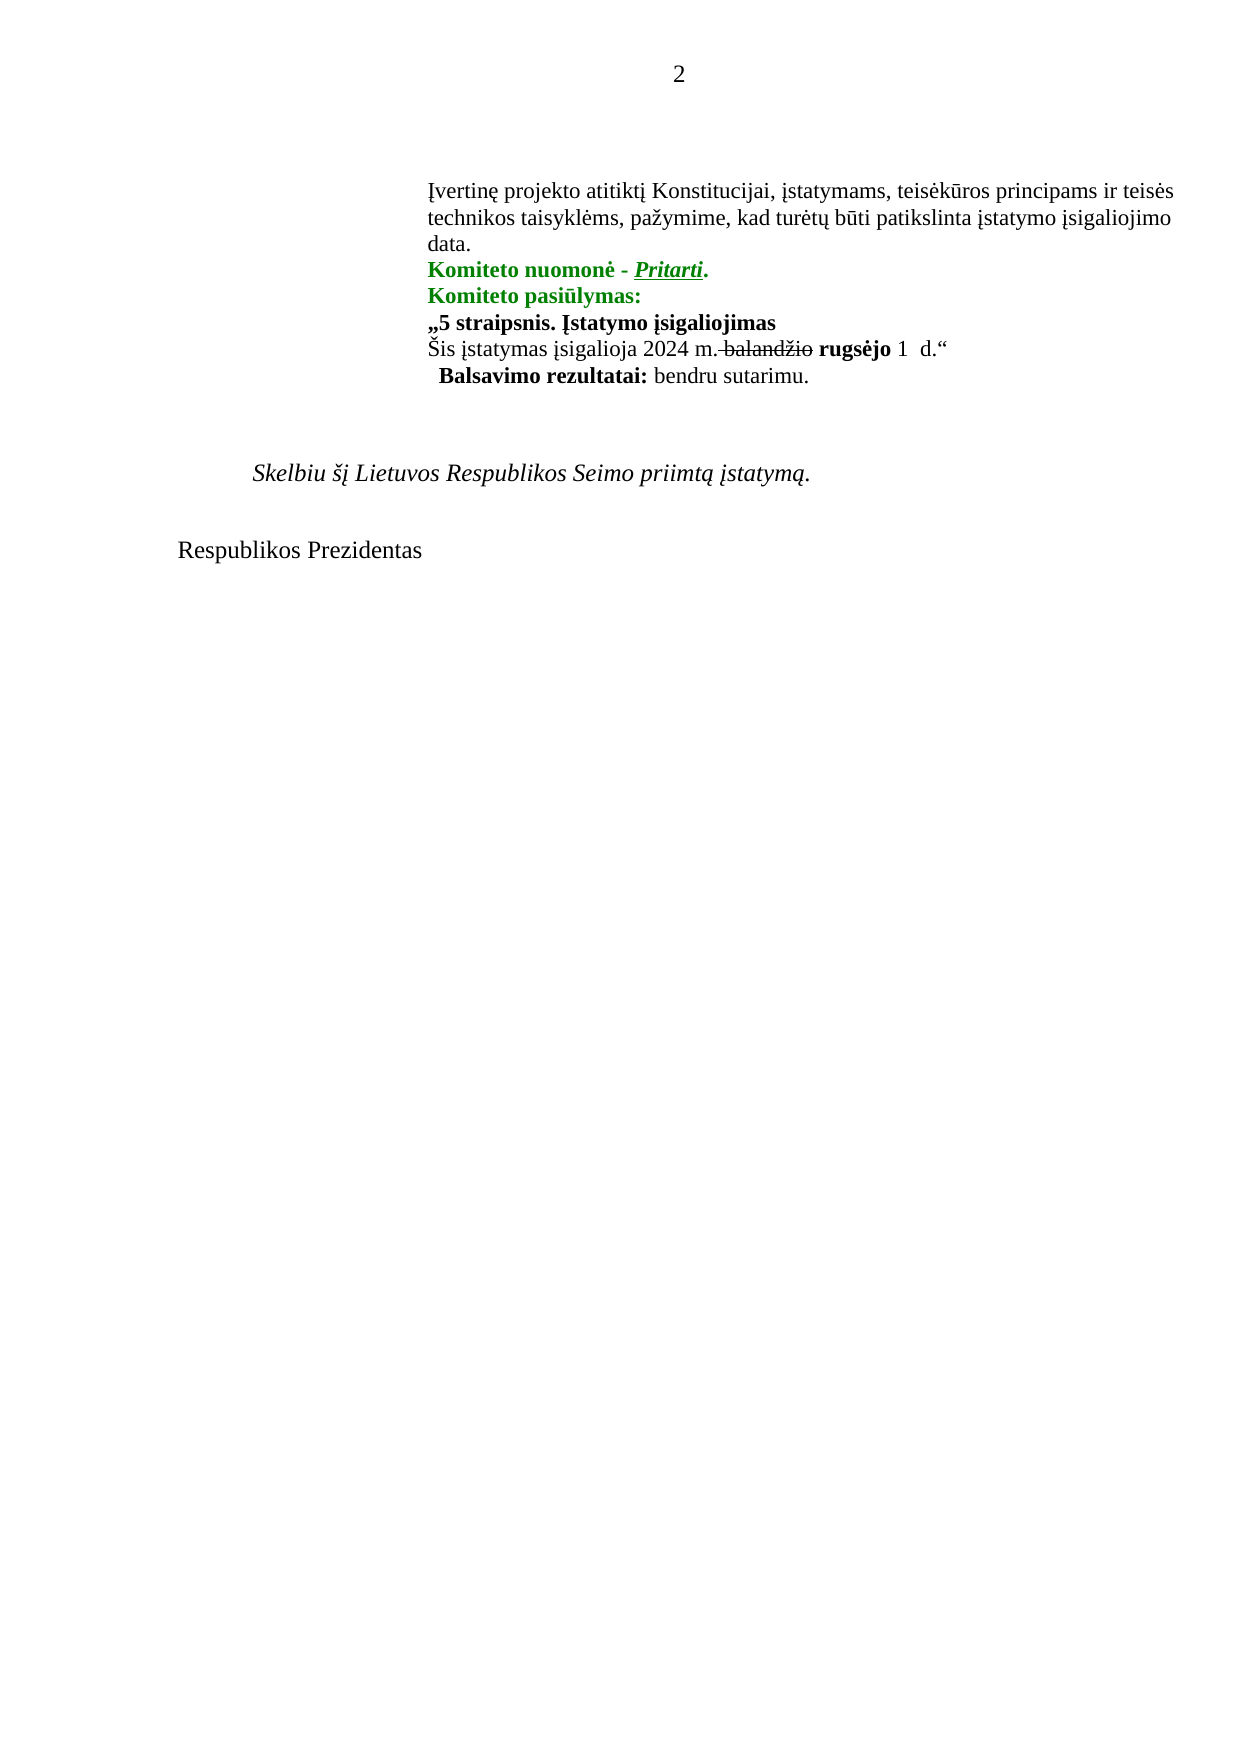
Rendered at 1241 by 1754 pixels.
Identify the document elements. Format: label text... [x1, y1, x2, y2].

text Balsavimo rezultatai: bendru sutarimu. [427, 362, 1181, 388]
text Respublikos Prezidentas [177, 535, 1181, 564]
text Komiteto nuomonė - Pritarti. [427, 256, 1181, 283]
text „5 straipsnis. Įstatymo įsigaliojimas [427, 309, 1181, 335]
text Komiteto pasiūlymas: [427, 283, 1181, 309]
text Įvertinę projekto atitiktį Konstitucijai, įstatymams, teisėkūros principams ir teisės technikos taisyklėms, pažymime, kad turėtų būti patikslinta įstatymo įsigaliojimo data. [427, 177, 1181, 256]
text Skelbiu šį Lietuvos Respublikos Seimo priimtą įstatymą. [177, 458, 1181, 487]
text Šis įstatymas įsigalioja 2024 m. balandžio rugsėjo 1 d.“ [427, 335, 1181, 362]
